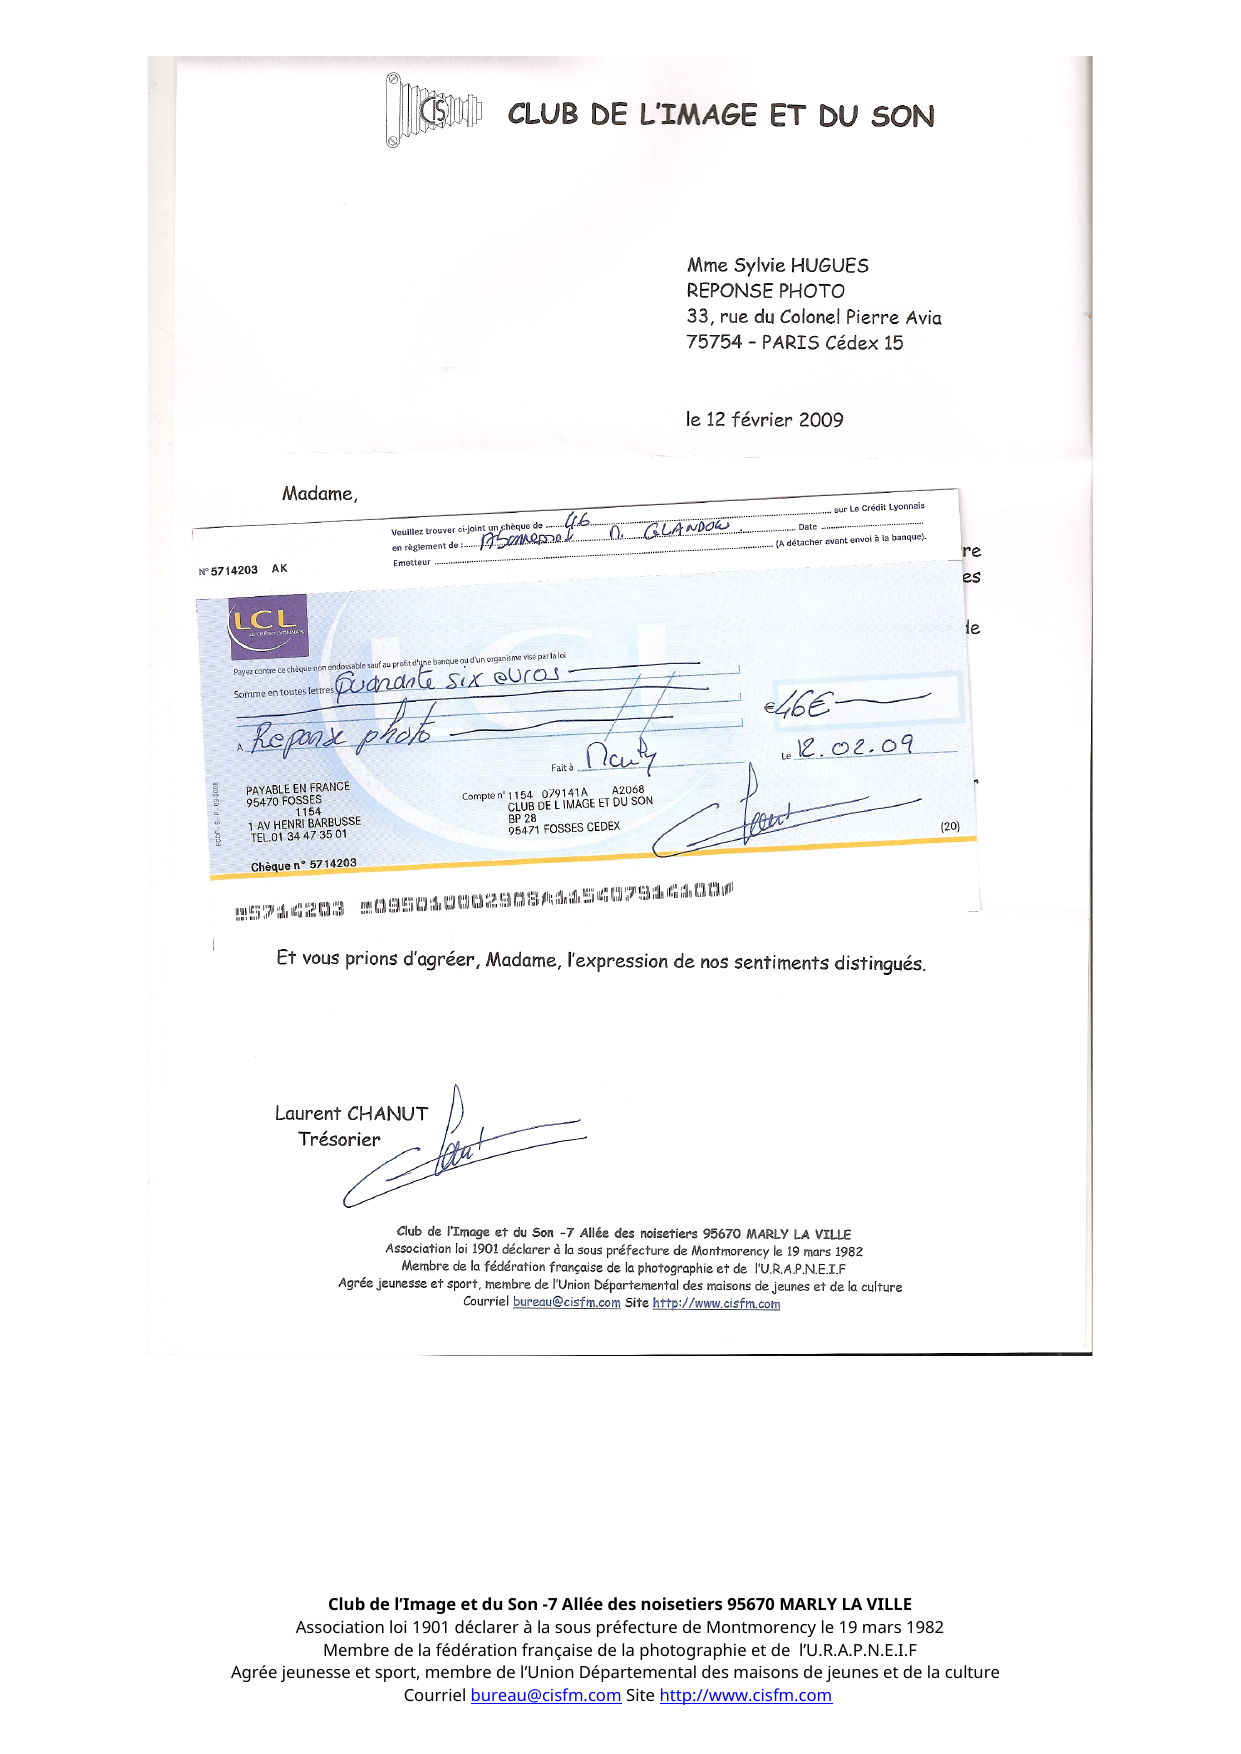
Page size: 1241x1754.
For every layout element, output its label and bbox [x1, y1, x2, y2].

picture [147, 56, 1093, 1356]
